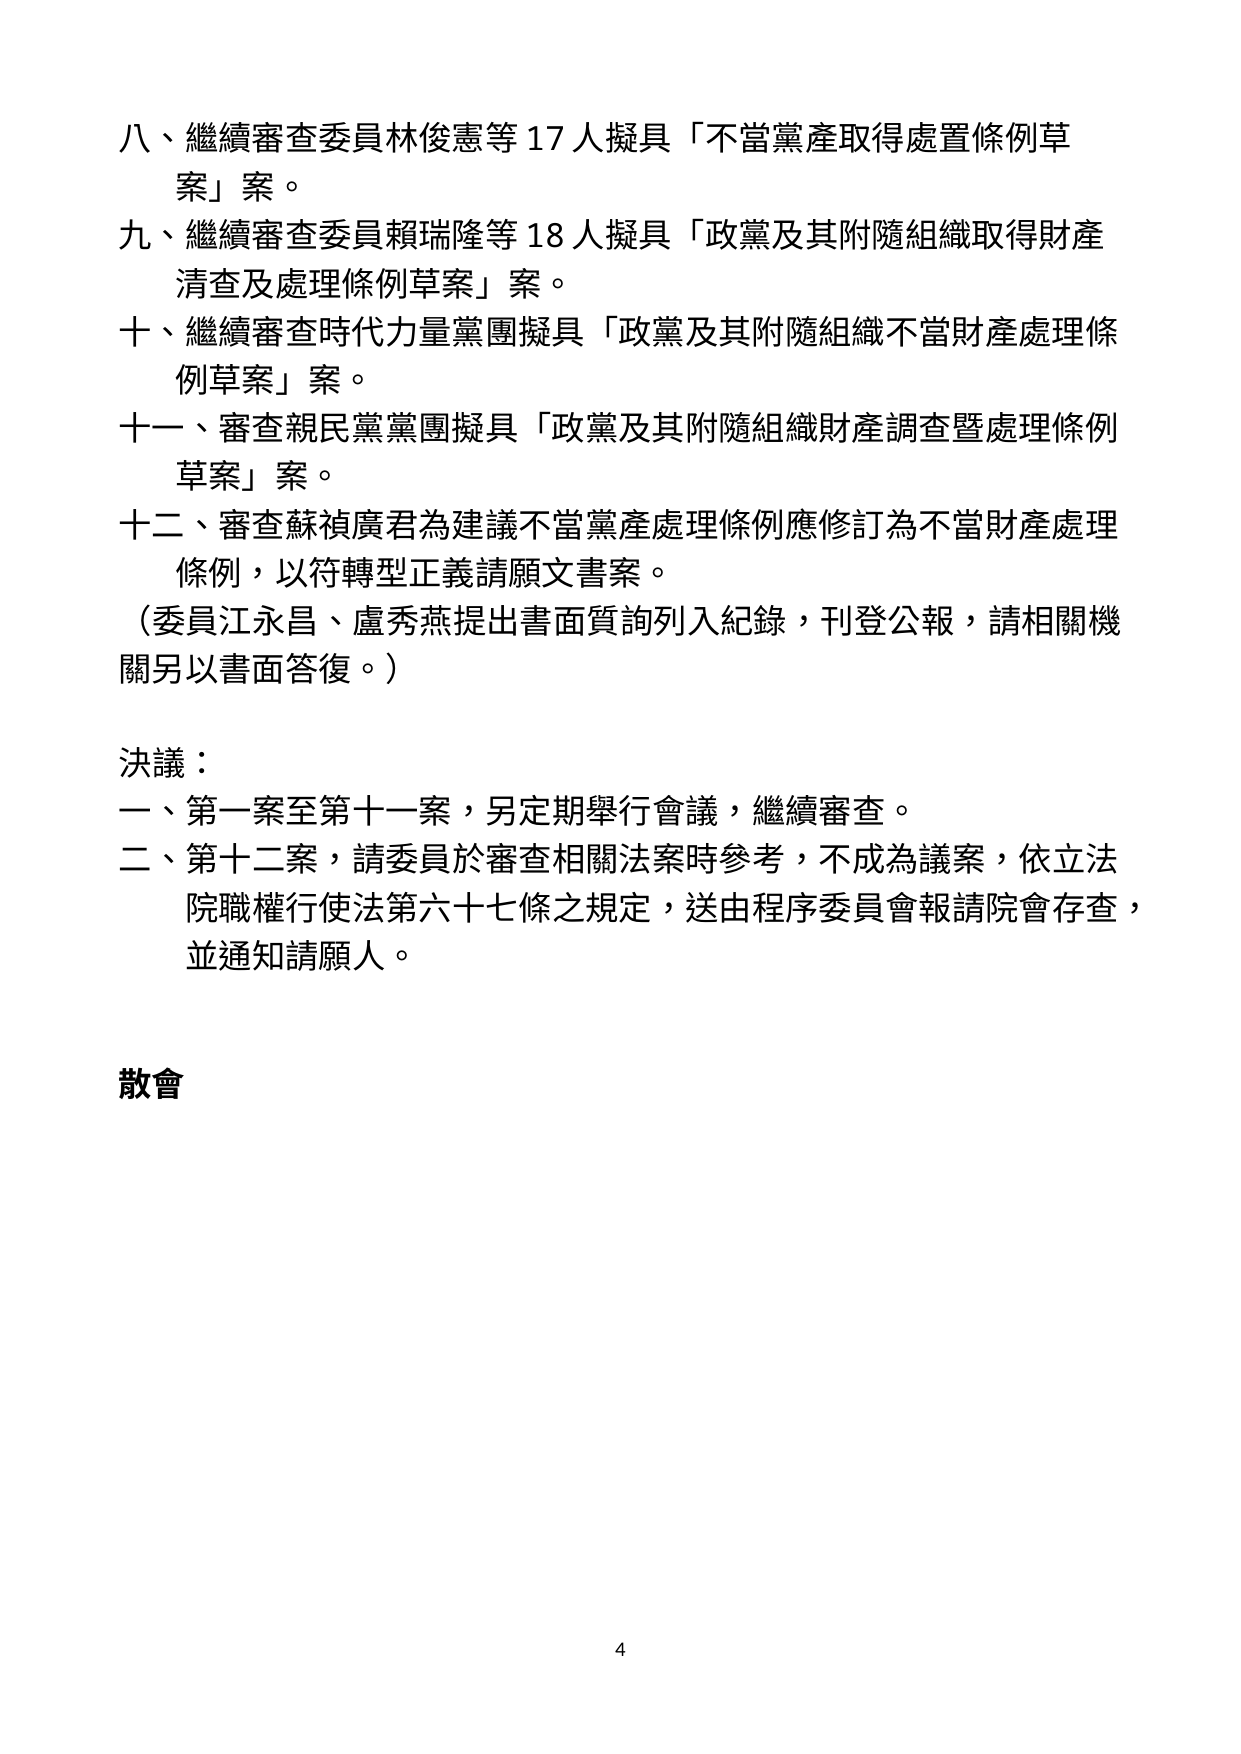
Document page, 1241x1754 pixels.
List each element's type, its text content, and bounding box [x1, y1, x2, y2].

text 一、第一案至第十一案，另定期舉行會議，繼續審查。 [118, 785, 1122, 833]
text 十二、審查蘇禎廣君為建議不當黨產處理條例應修訂為不當財產處理條例，以符轉型正義請願文書案。 [118, 498, 1122, 595]
text 十、繼續審查時代力量黨團擬具「政黨及其附隨組織不當財產處理條例草案」案。 [118, 306, 1122, 402]
text 八、繼續審查委員林俊憲等17人擬具「不當黨產取得處置條例草案」案。 [118, 112, 1122, 209]
text 十一、審查親民黨黨團擬具「政黨及其附隨組織財產調查暨處理條例草案」案。 [118, 402, 1122, 498]
text 九、繼續審查委員賴瑞隆等18人擬具「政黨及其附隨組織取得財產清查及處理條例草案」案。 [118, 209, 1122, 306]
text （委員江永昌、盧秀燕提出書面質詢列入紀錄，刊登公報，請相關機關另以書面答復。） [118, 595, 1122, 691]
text 散會 [118, 1040, 1122, 1103]
text 決議： [118, 737, 1122, 785]
text 二、第十二案，請委員於審查相關法案時參考，不成為議案，依立法院職權行使法第六十七條之規定，送由程序委員會報請院會存查，並通知請願人。 [118, 833, 1122, 978]
